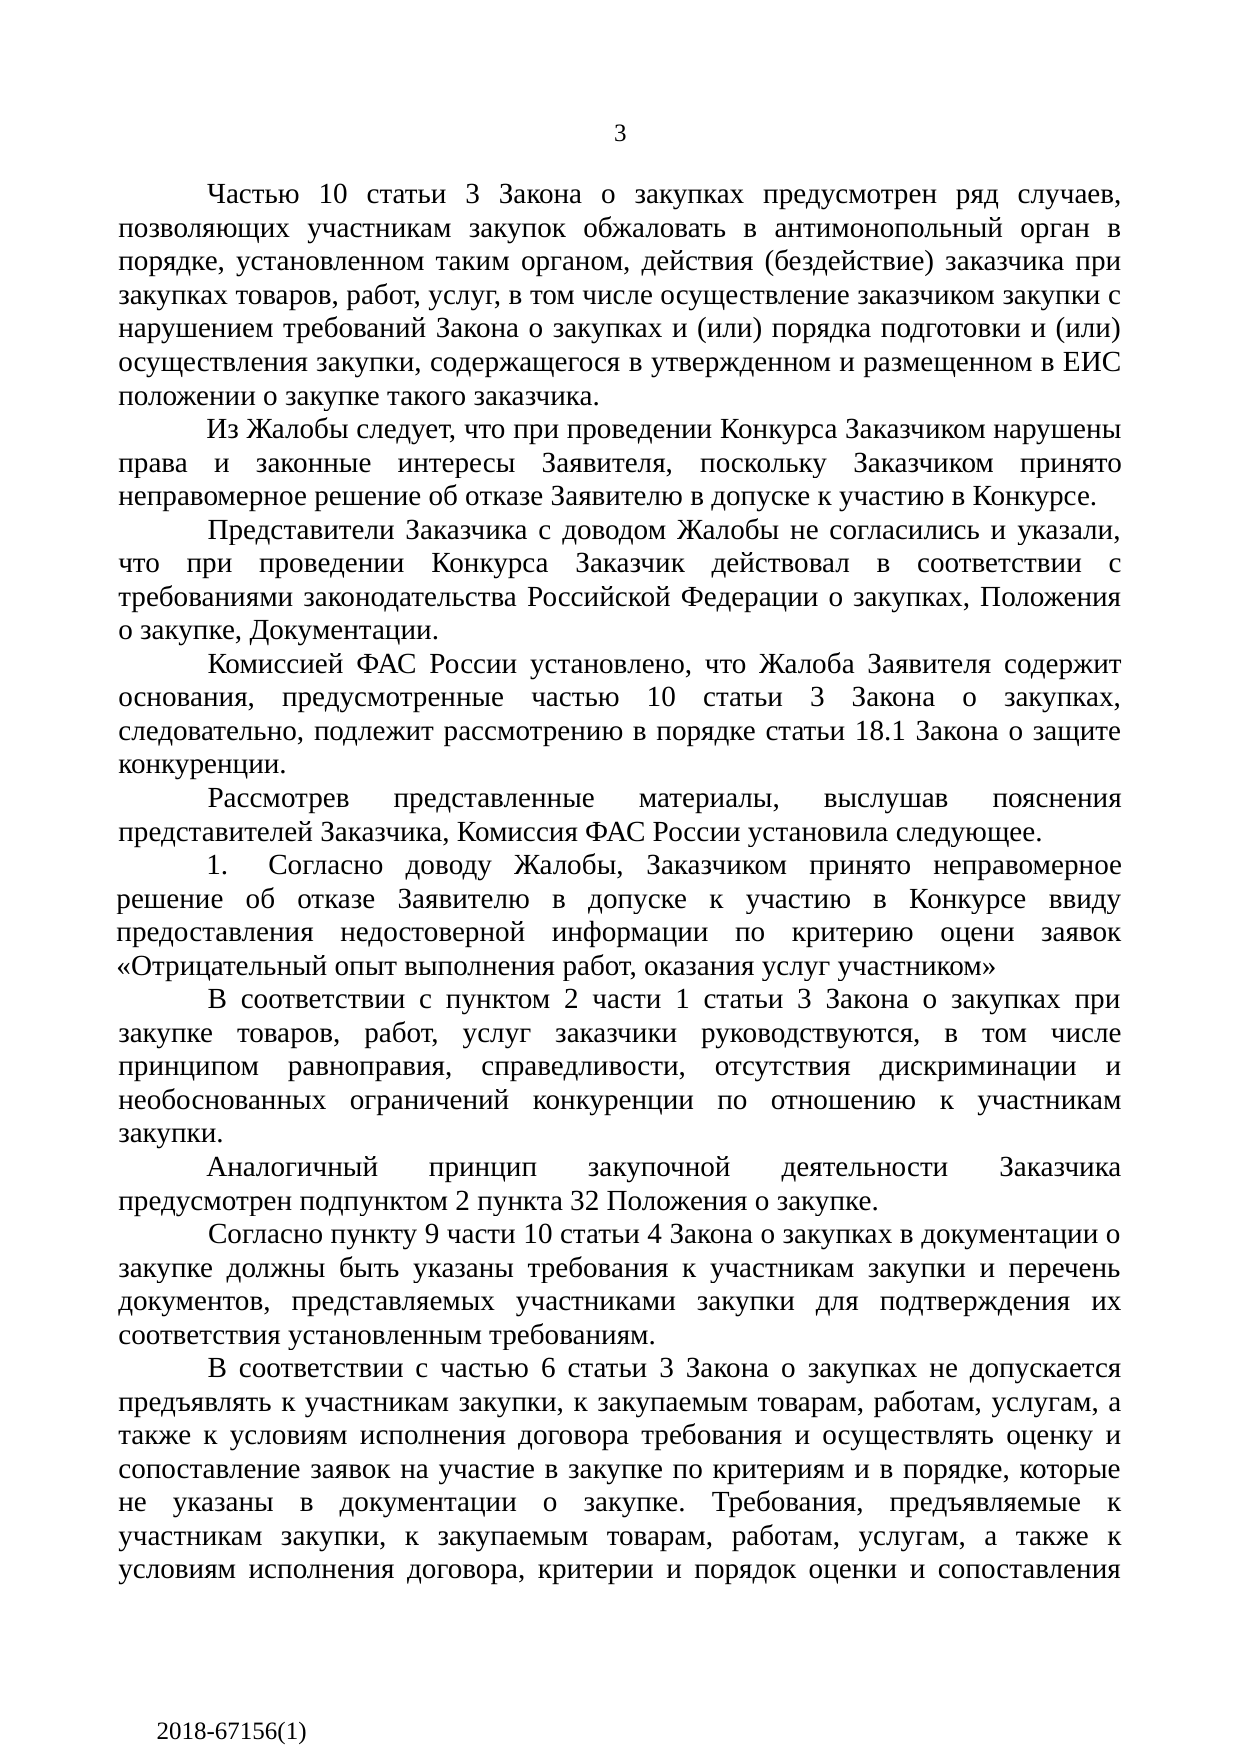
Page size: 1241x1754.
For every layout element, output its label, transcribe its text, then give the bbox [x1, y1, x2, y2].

text Представители Заказчика с доводом Жалобы не согласились и указали, что при проведении Конкурса Заказчик действовал в соответствии с требованиями законодательства Российской Федерации о закупках, Положения о закупке, Документации. [118, 512, 1122, 646]
text В соответствии с пунктом 2 части 1 статьи 3 Закона о закупках при закупке товаров, работ, услуг заказчики руководствуются, в том числе принципом равноправия, справедливости, отсутствия дискриминации и необоснованных ограничений конкуренции по отношению к участникам закупки. [118, 981, 1122, 1149]
text Из Жалобы следует, что при проведении Конкурса Заказчиком нарушены права и законные интересы Заявителя, поскольку Заказчиком принято неправомерное решение об отказе Заявителю в допуске к участию в Конкурсе. [118, 411, 1122, 512]
list Согласно доводу Жалобы, Заказчиком принято неправомерное решение об отказе Заявителю в допуске к участию в Конкурсе ввиду предоставления недостоверной информации по критерию оцени заявок «Отрицательный опыт выполнения работ, оказания услуг участником» [116, 847, 1122, 981]
text Комиссией ФАС России установлено, что Жалоба Заявителя содержит основания, предусмотренные частью 10 статьи 3 Закона о закупках, следовательно, подлежит рассмотрению в порядке статьи 18.1 Закона о защите конкуренции. [118, 646, 1122, 780]
text Частью 10 статьи 3 Закона о закупках предусмотрен ряд случаев, позволяющих участникам закупок обжаловать в антимонопольный орган в порядке, установленном таким органом, действия (бездействие) заказчика при закупках товаров, работ, услуг, в том числе осуществление заказчиком закупки с нарушением требований Закона о закупках и (или) порядка подготовки и (или) осуществления закупки, содержащегося в утвержденном и размещенном в ЕИС положении о закупке такого заказчика. [118, 176, 1122, 411]
text Согласно пункту 9 части 10 статьи 4 Закона о закупках в документации о закупке должны быть указаны требования к участникам закупки и перечень документов, представляемых участниками закупки для подтверждения их соответствия установленным требованиям. [118, 1216, 1122, 1350]
text Рассмотрев представленные материалы, выслушав пояснения представителей Заказчика, Комиссия ФАС России установила следующее. [118, 780, 1122, 847]
text В соответствии с частью 6 статьи 3 Закона о закупках не допускается предъявлять к участникам закупки, к закупаемым товарам, работам, услугам, а также к условиям исполнения договора требования и осуществлять оценку и сопоставление заявок на участие в закупке по критериям и в порядке, которые не указаны в документации о закупке. Требования, предъявляемые к участникам закупки, к закупаемым товарам, работам, услугам, а также к условиям исполнения договора, критерии и порядок оценки и сопоставления [118, 1350, 1122, 1585]
text Аналогичный принцип закупочной деятельности Заказчика предусмотрен подпунктом 2 пункта 32 Положения о закупке. [118, 1149, 1122, 1216]
